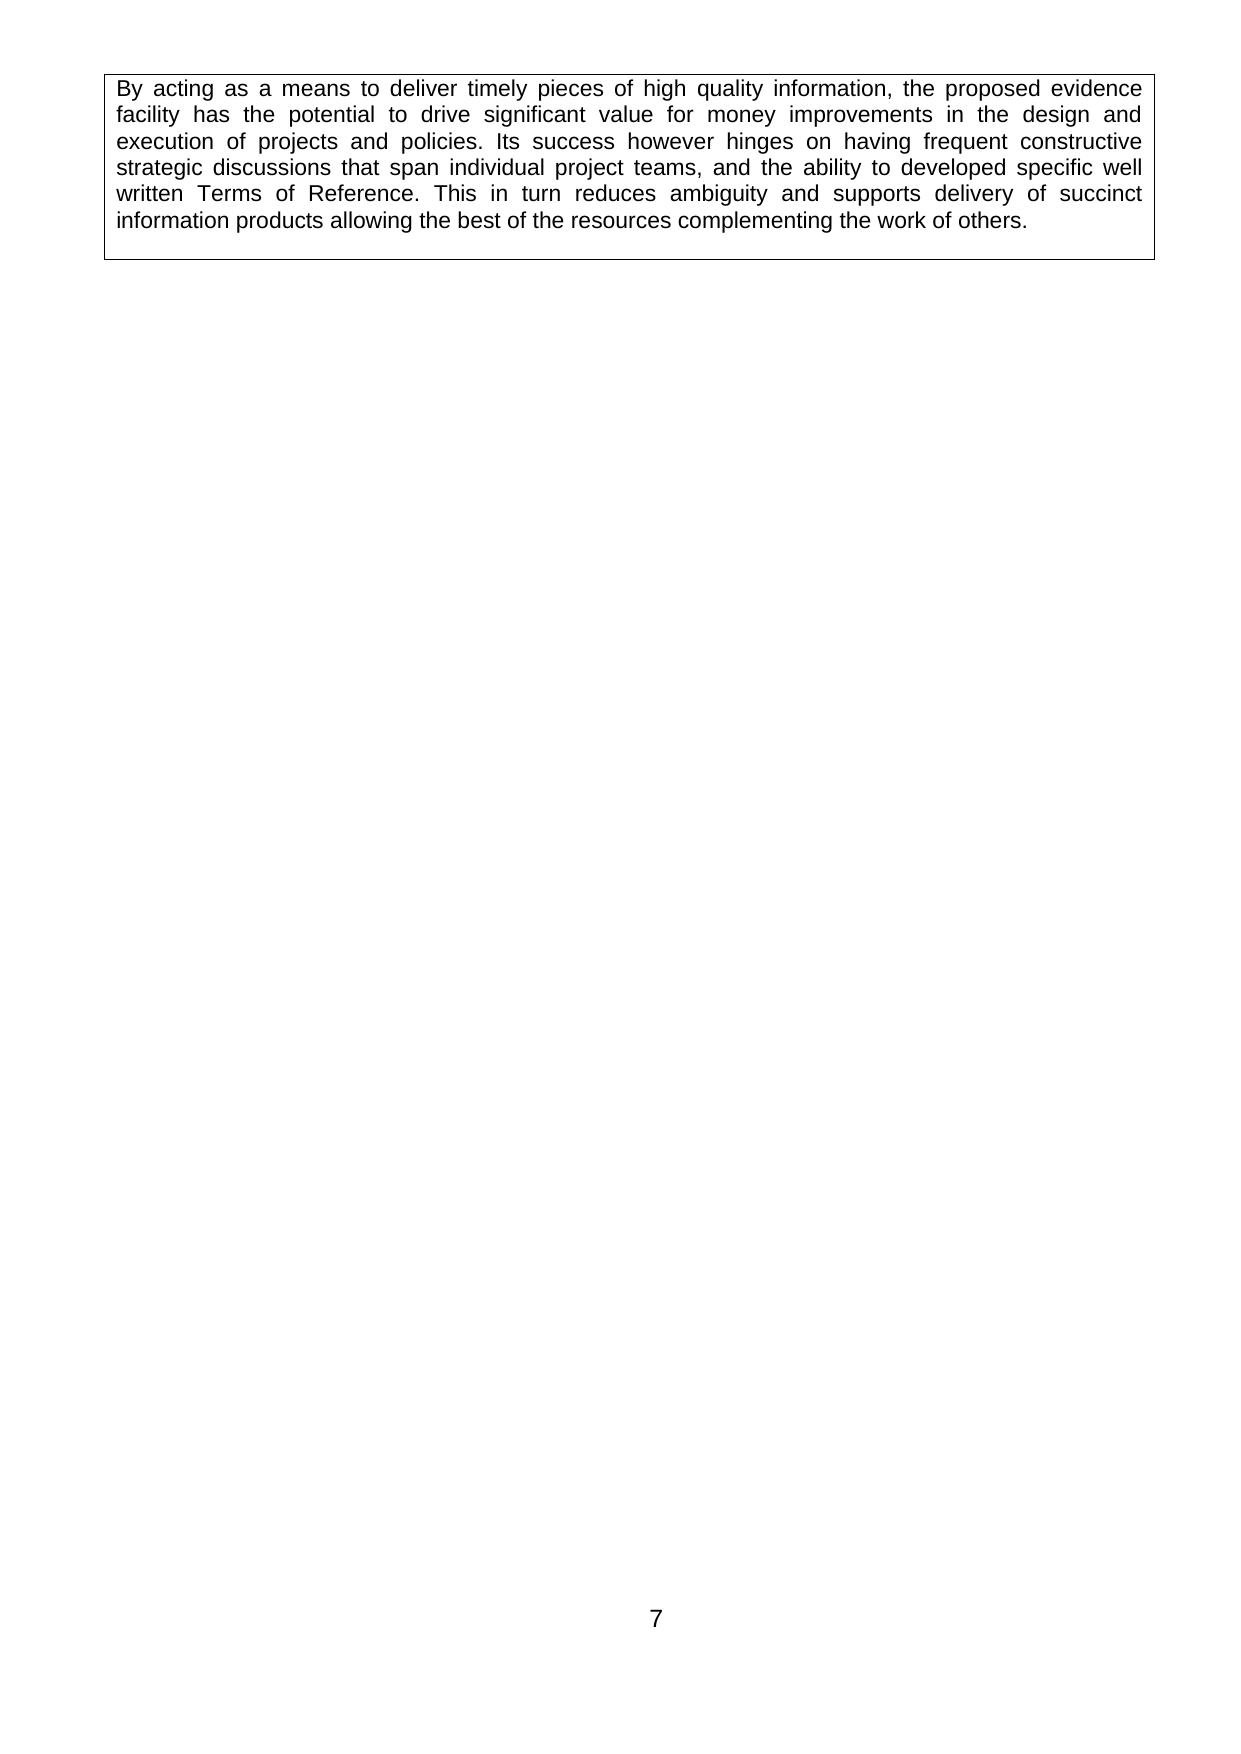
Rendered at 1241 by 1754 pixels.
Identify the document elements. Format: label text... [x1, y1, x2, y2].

table_cell By acting as a means to deliver timely pieces of high quality information, the proposed evidence facility has the potential to drive significant value for money improvements in the design and execution of projects and policies. Its success however hinges on having frequent constructive strategic discussions that span individual project teams, and the ability to developed specific well written Terms of Reference. This in turn reduces ambiguity and supports delivery of succinct information products allowing the best of the resources complementing the work of others. [105, 75, 1154, 259]
